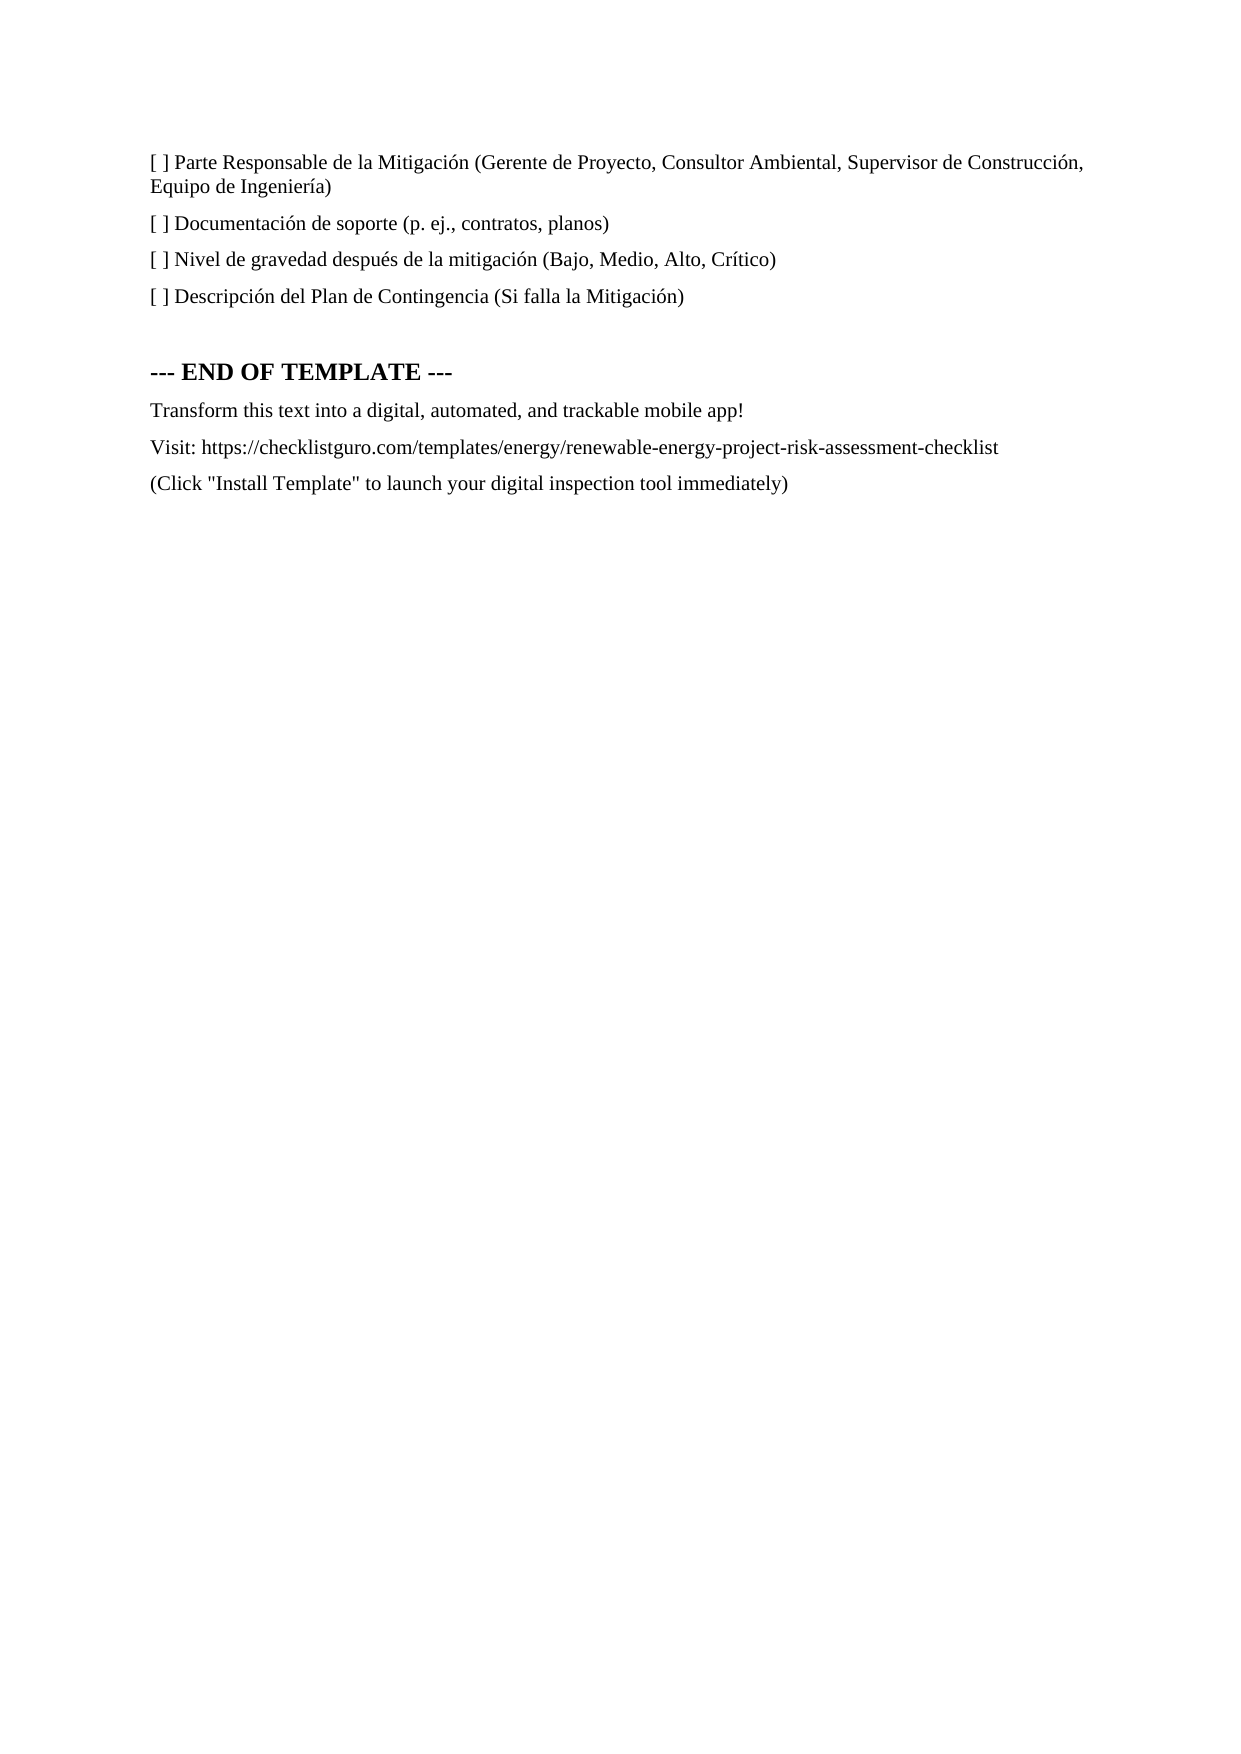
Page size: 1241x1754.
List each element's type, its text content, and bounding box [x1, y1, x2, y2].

text Transform this text into a digital, automated, and trackable mobile app! [150, 398, 1090, 422]
text (Click "Install Template" to launch your digital inspection tool immediately) [150, 471, 1090, 495]
text [ ] Nivel de gravedad después de la mitigación (Bajo, Medio, Alto, Crítico) [150, 247, 1090, 271]
text --- END OF TEMPLATE --- [150, 357, 1090, 386]
text [ ] Parte Responsable de la Mitigación (Gerente de Proyecto, Consultor Ambiental, Supervisor de Construcción, Equipo de Ingeniería) [150, 150, 1090, 198]
text Visit: https://checklistguro.com/templates/energy/renewable-energy-project-risk-assessment-checklist [150, 435, 1090, 459]
text [ ] Documentación de soporte (p. ej., contratos, planos) [150, 211, 1090, 235]
text [ ] Descripción del Plan de Contingencia (Si falla la Mitigación) [150, 284, 1090, 308]
